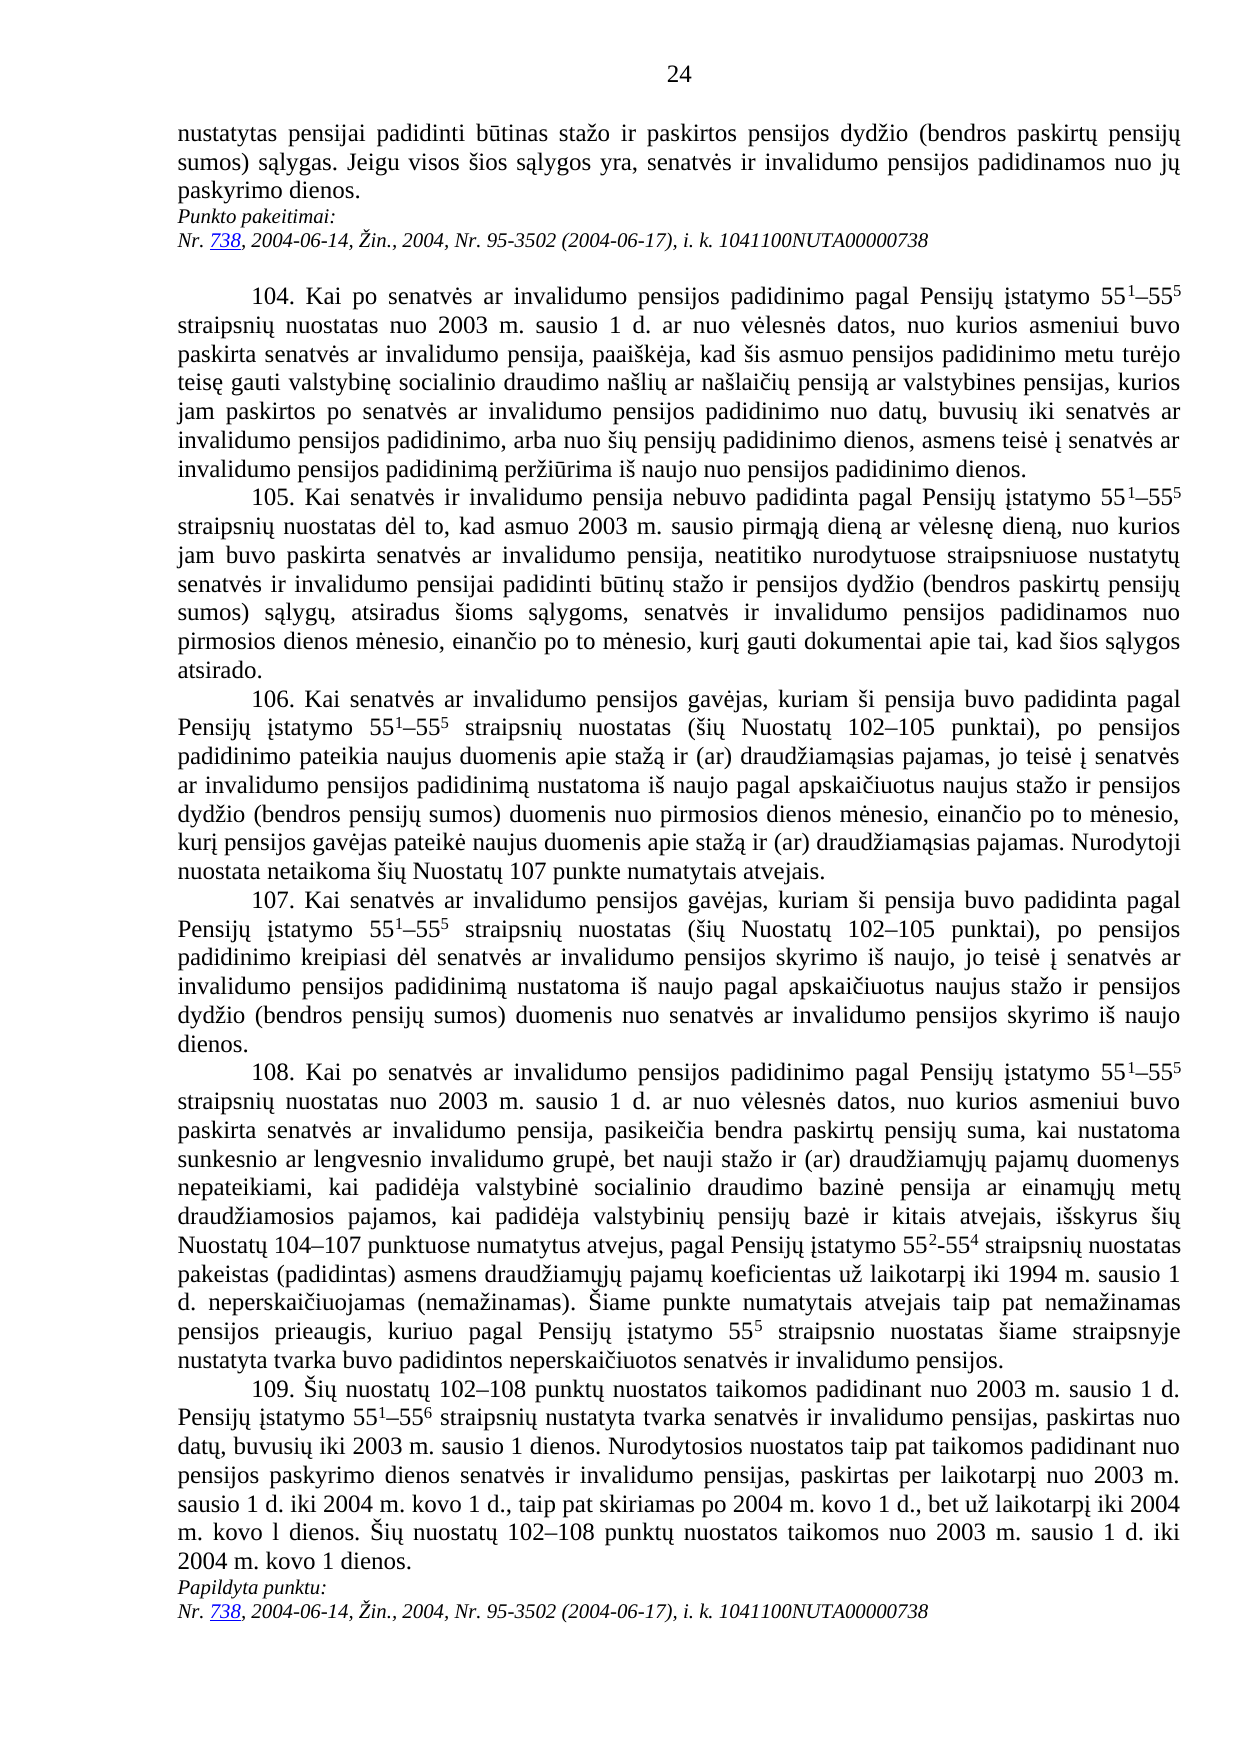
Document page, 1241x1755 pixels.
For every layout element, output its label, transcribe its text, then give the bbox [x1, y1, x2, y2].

text nustatytas pensijai padidinti būtinas stažo ir paskirtos pensijos dydžio (bendros paskirtų pensijų sumos) sąlygas. Jeigu visos šios sąlygos yra, senatvės ir invalidumo pensijos padidinamos nuo jų paskyrimo dienos. [177, 118, 1181, 204]
text 104. Kai po senatvės ar invalidumo pensijos padidinimo pagal Pensijų įstatymo 551–555 straipsnių nuostatas nuo 2003 m. sausio 1 d. ar nuo vėlesnės datos, nuo kurios asmeniui buvo paskirta senatvės ar invalidumo pensija, paaiškėja, kad šis asmuo pensijos padidinimo metu turėjo teisę gauti valstybinę socialinio draudimo našlių ar našlaičių pensiją ar valstybines pensijas, kurios jam paskirtos po senatvės ar invalidumo pensijos padidinimo nuo datų, buvusių iki senatvės ar invalidumo pensijos padidinimo, arba nuo šių pensijų padidinimo dienos, asmens teisė į senatvės ar invalidumo pensijos padidinimą peržiūrima iš naujo nuo pensijos padidinimo dienos. [177, 281, 1181, 482]
text 105. Kai senatvės ir invalidumo pensija nebuvo padidinta pagal Pensijų įstatymo 551–555 straipsnių nuostatas dėl to, kad asmuo 2003 m. sausio pirmąją dieną ar vėlesnę dieną, nuo kurios jam buvo paskirta senatvės ar invalidumo pensija, neatitiko nurodytuose straipsniuose nustatytų senatvės ir invalidumo pensijai padidinti būtinų stažo ir pensijos dydžio (bendros paskirtų pensijų sumos) sąlygų, atsiradus šioms sąlygoms, senatvės ir invalidumo pensijos padidinamos nuo pirmosios dienos mėnesio, einančio po to mėnesio, kurį gauti dokumentai apie tai, kad šios sąlygos atsirado. [177, 482, 1181, 684]
text 106. Kai senatvės ar invalidumo pensijos gavėjas, kuriam ši pensija buvo padidinta pagal Pensijų įstatymo 551–555 straipsnių nuostatas (šių Nuostatų 102–105 punktai), po pensijos padidinimo pateikia naujus duomenis apie stažą ir (ar) draudžiamąsias pajamas, jo teisė į senatvės ar invalidumo pensijos padidinimą nustatoma iš naujo pagal apskaičiuotus naujus stažo ir pensijos dydžio (bendros pensijų sumos) duomenis nuo pirmosios dienos mėnesio, einančio po to mėnesio, kurį pensijos gavėjas pateikė naujus duomenis apie stažą ir (ar) draudžiamąsias pajamas. Nurodytoji nuostata netaikoma šių Nuostatų 107 punkte numatytais atvejais. [177, 684, 1181, 885]
text 108. Kai po senatvės ar invalidumo pensijos padidinimo pagal Pensijų įstatymo 551–555 straipsnių nuostatas nuo 2003 m. sausio 1 d. ar nuo vėlesnės datos, nuo kurios asmeniui buvo paskirta senatvės ar invalidumo pensija, pasikeičia bendra paskirtų pensijų suma, kai nustatoma sunkesnio ar lengvesnio invalidumo grupė, bet nauji stažo ir (ar) draudžiamųjų pajamų duomenys nepateikiami, kai padidėja valstybinė socialinio draudimo bazinė pensija ar einamųjų metų draudžiamosios pajamos, kai padidėja valstybinių pensijų bazė ir kitais atvejais, išskyrus šių Nuostatų 104–107 punktuose numatytus atvejus, pagal Pensijų įstatymo 552-554 straipsnių nuostatas pakeistas (padidintas) asmens draudžiamųjų pajamų koeficientas už laikotarpį iki 1994 m. sausio 1 d. neperskaičiuojamas (nemažinamas). Šiame punkte numatytais atvejais taip pat nemažinamas pensijos prieaugis, kuriuo pagal Pensijų įstatymo 555 straipsnio nuostatas šiame straipsnyje nustatyta tvarka buvo padidintos neperskaičiuotos senatvės ir invalidumo pensijos. [177, 1057, 1181, 1374]
text Nr. 738, 2004-06-14, Žin., 2004, Nr. 95-3502 (2004-06-17), i. k. 1041100NUTA00000738 [177, 1599, 1181, 1623]
text Punkto pakeitimai: [177, 204, 1181, 228]
text 107. Kai senatvės ar invalidumo pensijos gavėjas, kuriam ši pensija buvo padidinta pagal Pensijų įstatymo 551–555 straipsnių nuostatas (šių Nuostatų 102–105 punktai), po pensijos padidinimo kreipiasi dėl senatvės ar invalidumo pensijos skyrimo iš naujo, jo teisė į senatvės ar invalidumo pensijos padidinimą nustatoma iš naujo pagal apskaičiuotus naujus stažo ir pensijos dydžio (bendros pensijų sumos) duomenis nuo senatvės ar invalidumo pensijos skyrimo iš naujo dienos. [177, 885, 1181, 1057]
text 109. Šių nuostatų 102–108 punktų nuostatos taikomos padidinant nuo 2003 m. sausio 1 d. Pensijų įstatymo 551–556 straipsnių nustatyta tvarka senatvės ir invalidumo pensijas, paskirtas nuo datų, buvusių iki 2003 m. sausio 1 dienos. Nurodytosios nuostatos taip pat taikomos padidinant nuo pensijos paskyrimo dienos senatvės ir invalidumo pensijas, paskirtas per laikotarpį nuo 2003 m. sausio 1 d. iki 2004 m. kovo 1 d., taip pat skiriamas po 2004 m. kovo 1 d., bet už laikotarpį iki 2004 m. kovo l dienos. Šių nuostatų 102–108 punktų nuostatos taikomos nuo 2003 m. sausio 1 d. iki 2004 m. kovo 1 dienos. [177, 1374, 1181, 1575]
text Papildyta punktu: [177, 1575, 1181, 1599]
text Nr. 738, 2004-06-14, Žin., 2004, Nr. 95-3502 (2004-06-17), i. k. 1041100NUTA00000738 [177, 228, 1181, 252]
